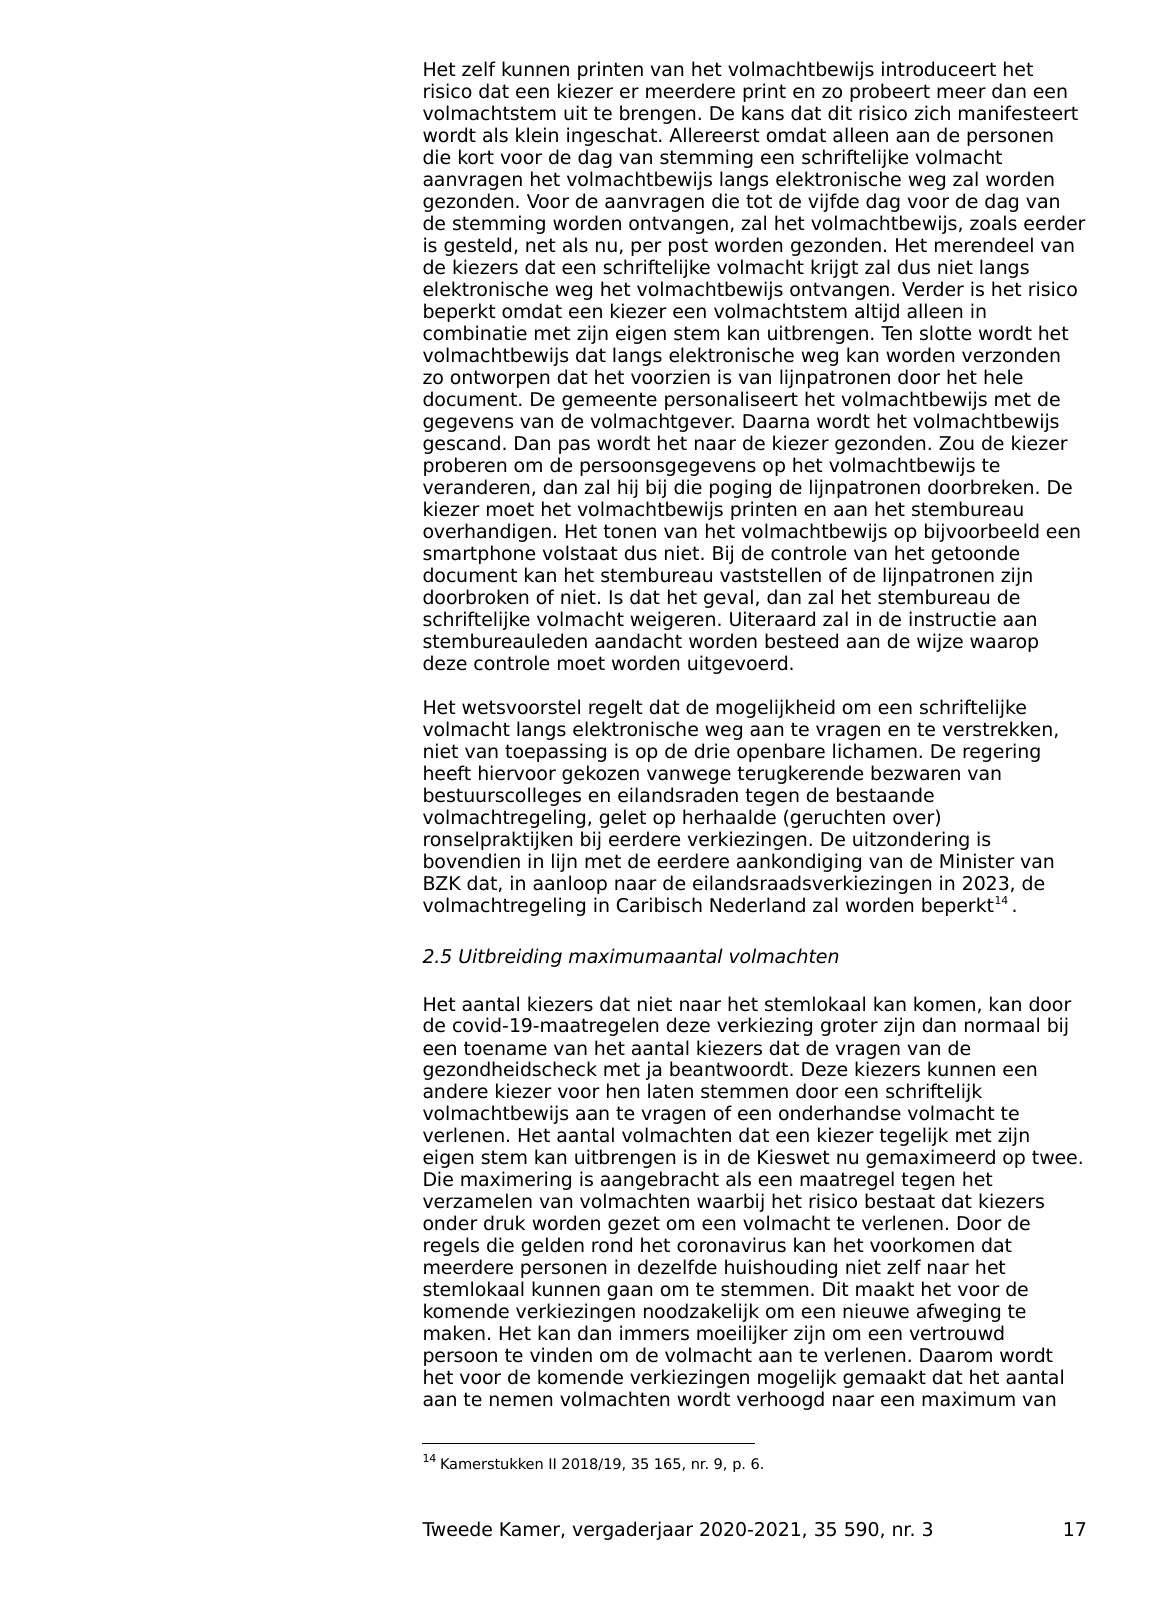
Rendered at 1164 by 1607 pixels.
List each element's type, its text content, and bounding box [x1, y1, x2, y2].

text Kamerstukken II 2018/19, 35 165, nr. 9, p. 6. [422, 1452, 1087, 1474]
text Het zelf kunnen printen van het volmachtbewijs introduceert het risico dat een kiezer er meerdere print en zo probeert meer dan een volmachtstem uit te brengen. De kans dat dit risico zich manifesteert wordt als klein ingeschat. Allereerst omdat alleen aan de personen die kort voor de dag van stemming een schriftelijke volmacht aanvragen het volmachtbewijs langs elektronische weg zal worden gezonden. Voor de aanvragen die tot de vijfde dag voor de dag van de stemming worden ontvangen, zal het volmachtbewijs, zoals eerder is gesteld, net als nu, per post worden gezonden. Het merendeel van de kiezers dat een schriftelijke volmacht krijgt zal dus niet langs elektronische weg het volmachtbewijs ontvangen. Verder is het risico beperkt omdat een kiezer een volmachtstem altijd alleen in combinatie met zijn eigen stem kan uitbrengen. Ten slotte wordt het volmachtbewijs dat langs elektronische weg kan worden verzonden zo ontworpen dat het voorzien is van lijnpatronen door het hele document. De gemeente personaliseert het volmachtbewijs met de gegevens van de volmachtgever. Daarna wordt het volmachtbewijs gescand. Dan pas wordt het naar de kiezer gezonden. Zou de kiezer proberen om de persoonsgegevens op het volmachtbewijs te veranderen, dan zal hij bij die poging de lijnpatronen doorbreken. De kiezer moet het volmachtbewijs printen en aan het stembureau overhandigen. Het tonen van het volmachtbewijs op bijvoorbeeld een smartphone volstaat dus niet. Bij de controle van het getoonde document kan het stembureau vaststellen of de lijnpatronen zijn doorbroken of niet. Is dat het geval, dan zal het stembureau de schriftelijke volmacht weigeren. Uiteraard zal in de instructie aan stembureauleden aandacht worden besteed aan de wijze waarop deze controle moet worden uitgevoerd. [422, 59, 1087, 674]
subtitle 2.5 Uitbreiding maximumaantal volmachten [422, 946, 1087, 968]
text Het aantal kiezers dat niet naar het stemlokaal kan komen, kan door de covid-19-maatregelen deze verkiezing groter zijn dan normaal bij een toename van het aantal kiezers dat de vragen van de gezondheidscheck met ja beantwoordt. Deze kiezers kunnen een andere kiezer voor hen laten stemmen door een schriftelijk volmachtbewijs aan te vragen of een onderhandse volmacht te verlenen. Het aantal volmachten dat een kiezer tegelijk met zijn eigen stem kan uitbrengen is in de Kieswet nu gemaximeerd op twee. Die maximering is aangebracht als een maatregel tegen het verzamelen van volmachten waarbij het risico bestaat dat kiezers onder druk worden gezet om een volmacht te verlenen. Door de regels die gelden rond het coronavirus kan het voorkomen dat meerdere personen in dezelfde huishouding niet zelf naar het stemlokaal kunnen gaan om te stemmen. Dit maakt het voor de komende verkiezingen noodzakelijk om een nieuwe afweging te maken. Het kan dan immers moeilijker zijn om een vertrouwd persoon te vinden om de volmacht aan te verlenen. Daarom wordt het voor de komende verkiezingen mogelijk gemaakt dat het aantal aan te nemen volmachten wordt verhoogd naar een maximum van [422, 993, 1087, 1411]
text Het wetsvoorstel regelt dat de mogelijkheid om een schriftelijke volmacht langs elektronische weg aan te vragen en te verstrekken, niet van toepassing is op de drie openbare lichamen. De regering heeft hiervoor gekozen vanwege terugkerende bezwaren van bestuurscolleges en eilandsraden tegen de bestaande volmachtregeling, gelet op herhaalde (geruchten over) ronselpraktijken bij eerdere verkiezingen. De uitzondering is bovendien in lijn met de eerdere aankondiging van de Minister van BZK dat, in aanloop naar de eilandsraadsverkiezingen in 2023, de volmachtregeling in Caribisch Nederland zal worden beperkt. [422, 697, 1087, 916]
